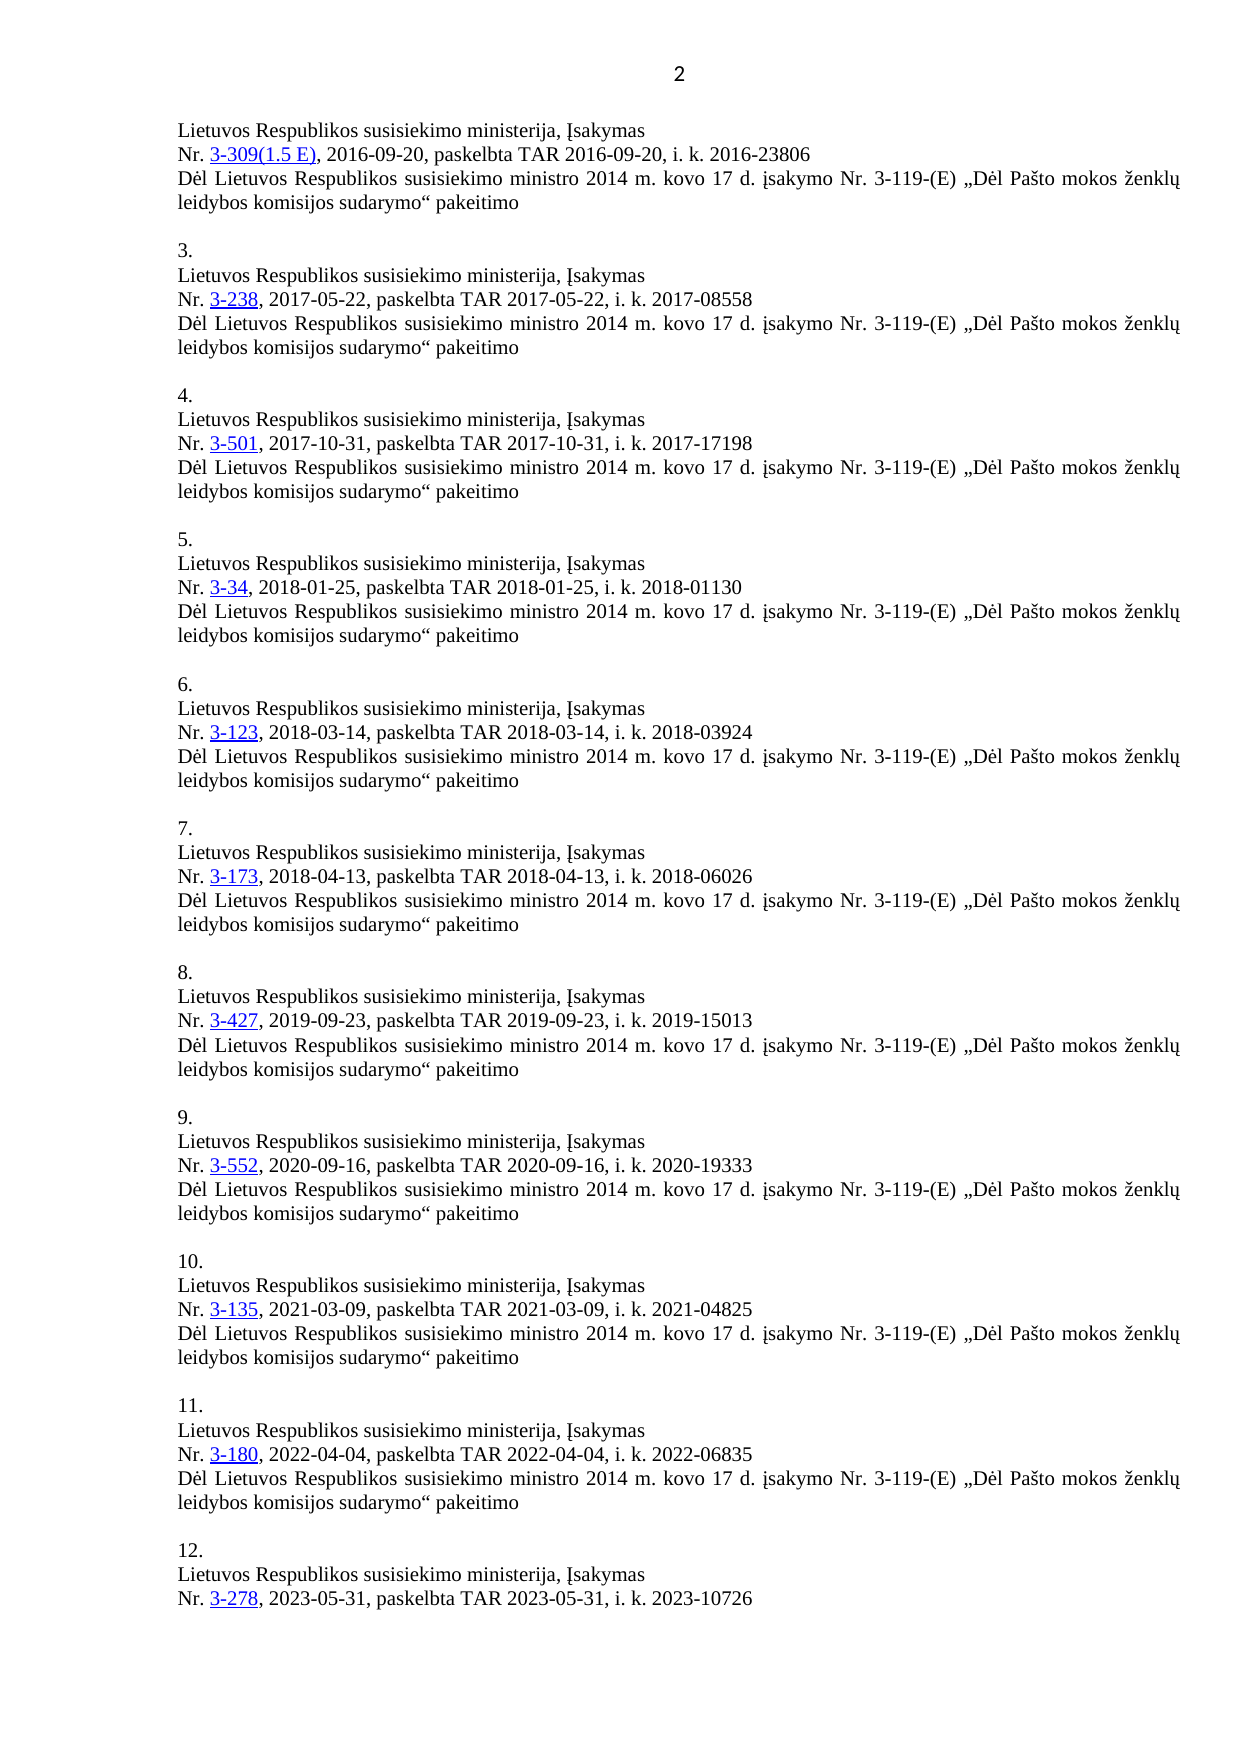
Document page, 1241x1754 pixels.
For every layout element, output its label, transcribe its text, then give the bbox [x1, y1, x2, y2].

text Dėl Lietuvos Respublikos susisiekimo ministro 2014 m. kovo 17 d. įsakymo Nr. 3-119-(E) „Dėl Pašto mokos ženklų leidybos komisijos sudarymo“ pakeitimo [177, 599, 1181, 647]
text Lietuvos Respublikos susisiekimo ministerija, Įsakymas [177, 1417, 1181, 1442]
text 10. [177, 1249, 1181, 1273]
text 4. [177, 383, 1181, 407]
text Lietuvos Respublikos susisiekimo ministerija, Įsakymas [177, 1562, 1181, 1586]
text Lietuvos Respublikos susisiekimo ministerija, Įsakymas [177, 696, 1181, 720]
text Lietuvos Respublikos susisiekimo ministerija, Įsakymas [177, 551, 1181, 575]
text Dėl Lietuvos Respublikos susisiekimo ministro 2014 m. kovo 17 d. įsakymo Nr. 3-119-(E) „Dėl Pašto mokos ženklų leidybos komisijos sudarymo“ pakeitimo [177, 1321, 1181, 1369]
text Nr. 3-238, 2017-05-22, paskelbta TAR 2017-05-22, i. k. 2017-08558 [177, 287, 1181, 311]
text Nr. 3-278, 2023-05-31, paskelbta TAR 2023-05-31, i. k. 2023-10726 [177, 1586, 1181, 1610]
text 6. [177, 672, 1181, 696]
text Dėl Lietuvos Respublikos susisiekimo ministro 2014 m. kovo 17 d. įsakymo Nr. 3-119-(E) „Dėl Pašto mokos ženklų leidybos komisijos sudarymo“ pakeitimo [177, 888, 1181, 936]
text Lietuvos Respublikos susisiekimo ministerija, Įsakymas [177, 840, 1181, 864]
text Dėl Lietuvos Respublikos susisiekimo ministro 2014 m. kovo 17 d. įsakymo Nr. 3-119-(E) „Dėl Pašto mokos ženklų leidybos komisijos sudarymo“ pakeitimo [177, 1177, 1181, 1225]
text Dėl Lietuvos Respublikos susisiekimo ministro 2014 m. kovo 17 d. įsakymo Nr. 3-119-(E) „Dėl Pašto mokos ženklų leidybos komisijos sudarymo“ pakeitimo [177, 1466, 1181, 1514]
text 5. [177, 527, 1181, 551]
text 7. [177, 816, 1181, 840]
text Nr. 3-501, 2017-10-31, paskelbta TAR 2017-10-31, i. k. 2017-17198 [177, 431, 1181, 455]
text 12. [177, 1538, 1181, 1562]
text Nr. 3-309(1.5 E), 2016-09-20, paskelbta TAR 2016-09-20, i. k. 2016-23806 [177, 142, 1181, 166]
text Nr. 3-427, 2019-09-23, paskelbta TAR 2019-09-23, i. k. 2019-15013 [177, 1008, 1181, 1032]
text Lietuvos Respublikos susisiekimo ministerija, Įsakymas [177, 407, 1181, 431]
text Dėl Lietuvos Respublikos susisiekimo ministro 2014 m. kovo 17 d. įsakymo Nr. 3-119-(E) „Dėl Pašto mokos ženklų leidybos komisijos sudarymo“ pakeitimo [177, 744, 1181, 792]
text Lietuvos Respublikos susisiekimo ministerija, Įsakymas [177, 262, 1181, 287]
text Nr. 3-34, 2018-01-25, paskelbta TAR 2018-01-25, i. k. 2018-01130 [177, 575, 1181, 599]
text 11. [177, 1393, 1181, 1417]
text Nr. 3-173, 2018-04-13, paskelbta TAR 2018-04-13, i. k. 2018-06026 [177, 864, 1181, 888]
text Lietuvos Respublikos susisiekimo ministerija, Įsakymas [177, 984, 1181, 1008]
text Nr. 3-135, 2021-03-09, paskelbta TAR 2021-03-09, i. k. 2021-04825 [177, 1297, 1181, 1321]
text Dėl Lietuvos Respublikos susisiekimo ministro 2014 m. kovo 17 d. įsakymo Nr. 3-119-(E) „Dėl Pašto mokos ženklų leidybos komisijos sudarymo“ pakeitimo [177, 166, 1181, 214]
text Nr. 3-123, 2018-03-14, paskelbta TAR 2018-03-14, i. k. 2018-03924 [177, 720, 1181, 744]
text Lietuvos Respublikos susisiekimo ministerija, Įsakymas [177, 118, 1181, 142]
text Dėl Lietuvos Respublikos susisiekimo ministro 2014 m. kovo 17 d. įsakymo Nr. 3-119-(E) „Dėl Pašto mokos ženklų leidybos komisijos sudarymo“ pakeitimo [177, 311, 1181, 359]
text 3. [177, 238, 1181, 262]
text Lietuvos Respublikos susisiekimo ministerija, Įsakymas [177, 1273, 1181, 1297]
text 8. [177, 960, 1181, 984]
text Lietuvos Respublikos susisiekimo ministerija, Įsakymas [177, 1129, 1181, 1153]
text 9. [177, 1105, 1181, 1129]
text Nr. 3-552, 2020-09-16, paskelbta TAR 2020-09-16, i. k. 2020-19333 [177, 1153, 1181, 1177]
text Dėl Lietuvos Respublikos susisiekimo ministro 2014 m. kovo 17 d. įsakymo Nr. 3-119-(E) „Dėl Pašto mokos ženklų leidybos komisijos sudarymo“ pakeitimo [177, 455, 1181, 503]
text Dėl Lietuvos Respublikos susisiekimo ministro 2014 m. kovo 17 d. įsakymo Nr. 3-119-(E) „Dėl Pašto mokos ženklų leidybos komisijos sudarymo“ pakeitimo [177, 1032, 1181, 1081]
text Nr. 3-180, 2022-04-04, paskelbta TAR 2022-04-04, i. k. 2022-06835 [177, 1442, 1181, 1466]
